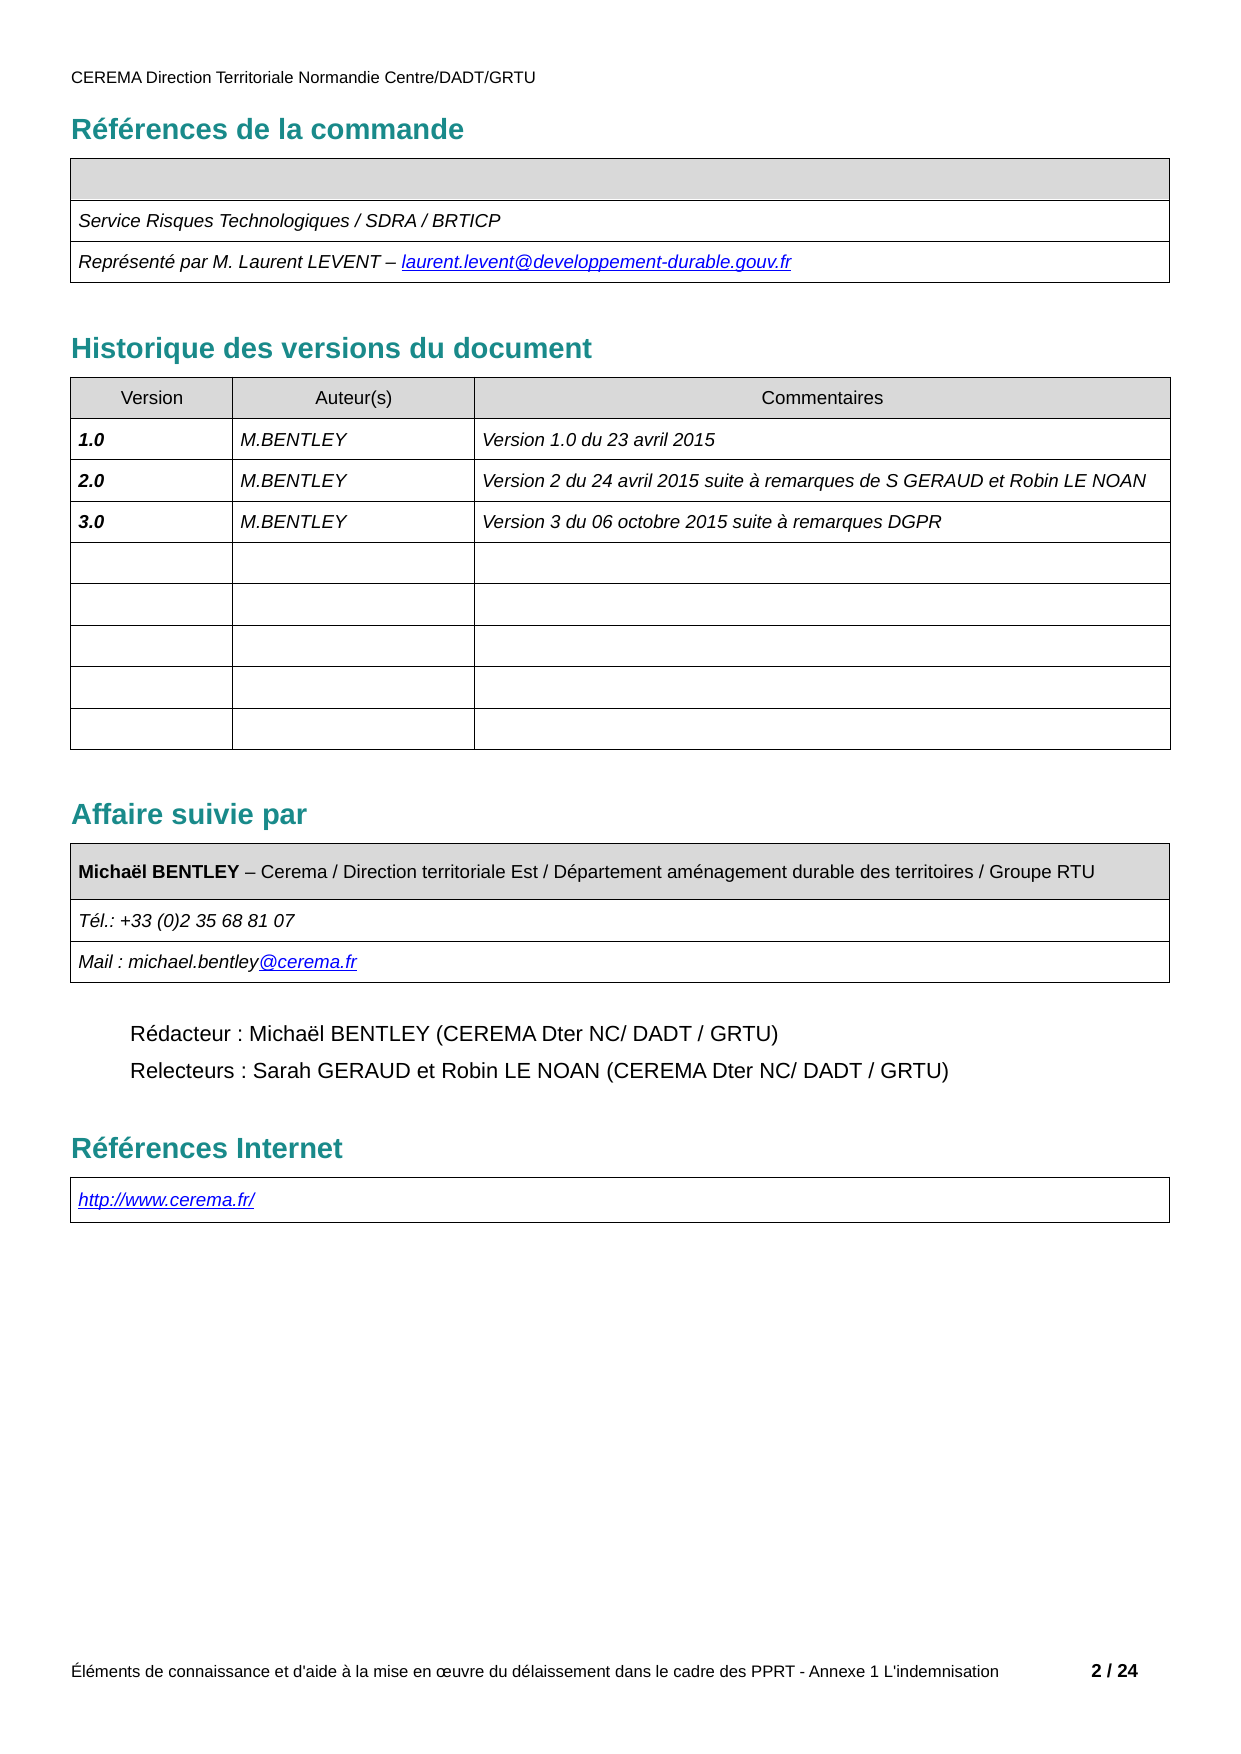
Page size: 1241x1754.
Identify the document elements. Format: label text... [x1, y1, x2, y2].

table_cell [475, 543, 1170, 583]
table_cell M.BENTLEY [233, 419, 474, 459]
table_header Michaël BENTLEY – Cerema / Direction territoriale Est / Département aménagement durable des territoires / Groupe RTU [71, 844, 1169, 899]
table_header Version [71, 378, 232, 418]
table_cell [475, 709, 1170, 749]
table_cell Service Risques Technologiques / SDRA / BRTICP [71, 201, 1169, 241]
table_cell Tél.: +33 (0)2 35 68 81 07 [71, 900, 1169, 941]
text Références de la commande [71, 112, 1169, 146]
table_cell [71, 626, 232, 666]
table_cell 2.0 [71, 460, 232, 501]
table_cell [233, 543, 474, 583]
table_header Commentaires [475, 378, 1170, 418]
table_header [71, 159, 1169, 199]
table_cell Version 3 du 06 octobre 2015 suite à remarques DGPR [475, 502, 1170, 542]
table_cell [475, 667, 1170, 707]
table_cell Mail : michael.bentley@cerema.fr [71, 942, 1169, 982]
text Historique des versions du document [71, 331, 1169, 364]
table_cell [475, 626, 1170, 666]
table_cell [71, 584, 232, 625]
table_cell Version 1.0 du 23 avril 2015 [475, 419, 1170, 459]
text Références Internet [71, 1131, 1169, 1164]
table_cell [233, 584, 474, 625]
table_header http://www.cerema.fr/ [71, 1178, 1169, 1222]
table_cell [233, 667, 474, 707]
table_cell Représenté par M. Laurent LEVENT – laurent.levent@developpement-durable.gouv.fr [71, 242, 1169, 282]
table_cell [71, 667, 232, 707]
table_cell [233, 709, 474, 749]
text Relecteurs : Sarah GERAUD et Robin LE NOAN (CEREMA Dter NC/ DADT / GRTU) [130, 1058, 1140, 1083]
table_cell M.BENTLEY [233, 460, 474, 501]
table_cell [71, 709, 232, 749]
table_cell 3.0 [71, 502, 232, 542]
table_cell [233, 626, 474, 666]
text Affaire suivie par [71, 797, 1169, 831]
table_cell [71, 543, 232, 583]
table_header Auteur(s) [233, 378, 474, 418]
table_cell [475, 584, 1170, 625]
table_cell 1.0 [71, 419, 232, 459]
table_cell M.BENTLEY [233, 502, 474, 542]
table_cell Version 2 du 24 avril 2015 suite à remarques de S GERAUD et Robin LE NOAN [475, 460, 1170, 501]
text Rédacteur : Michaël BENTLEY (CEREMA Dter NC/ DADT / GRTU) [130, 1021, 1140, 1046]
